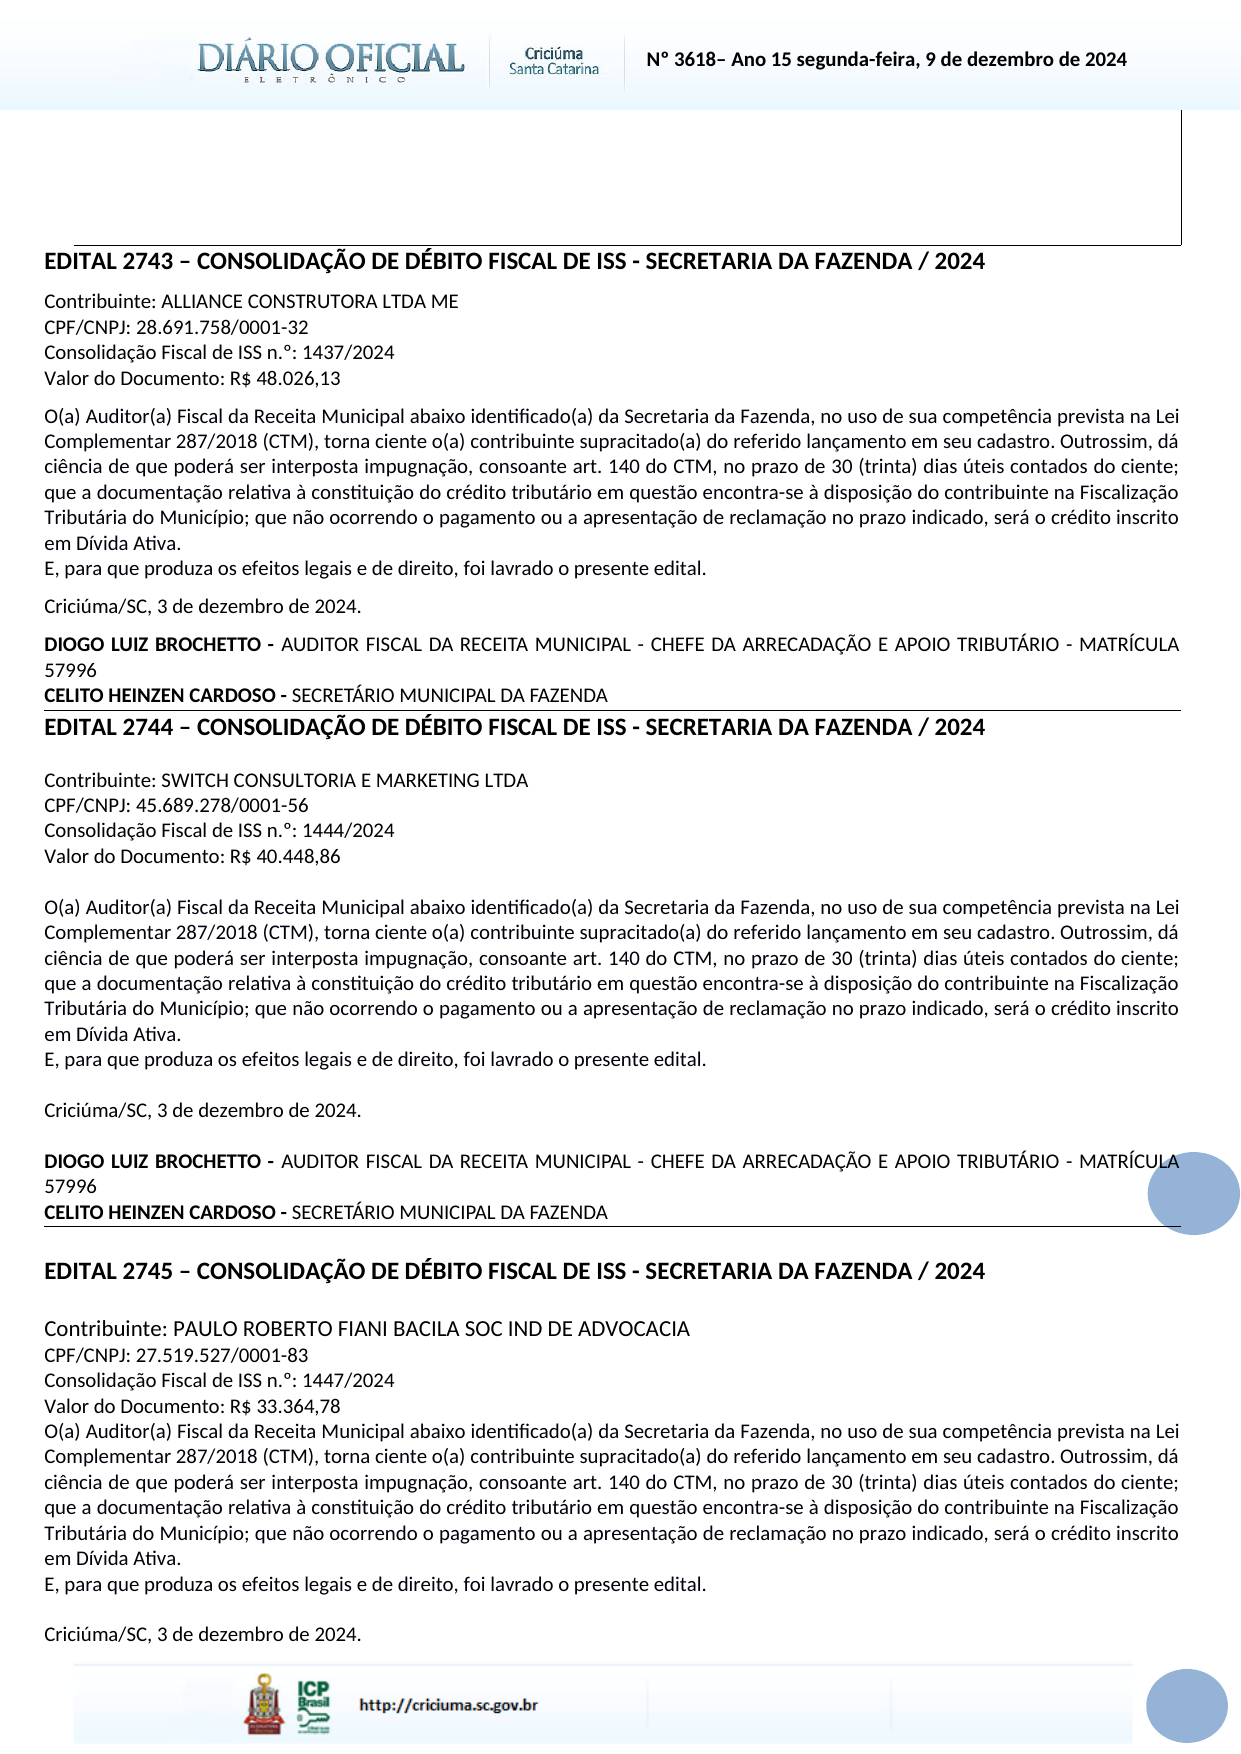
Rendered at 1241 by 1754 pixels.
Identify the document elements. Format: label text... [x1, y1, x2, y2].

text Consolidação Fiscal de ISS n.º: 1447/2024 [44, 1367, 1181, 1393]
text E, para que produza os efeitos legais e de direito, foi lavrado o presente edital. [44, 1571, 1181, 1596]
text CPF/CNPJ: 27.519.527/0001-83 [44, 1342, 1181, 1367]
text Contribuinte: ALLIANCE CONSTRUTORA LTDA ME [44, 288, 1181, 314]
text EDITAL 2745 – CONSOLIDAÇÃO DE DÉBITO FISCAL DE ISS - SECRETARIA DA FAZENDA / 2024 [44, 1256, 1181, 1286]
text DIOGO LUIZ BROCHETTO - AUDITOR FISCAL DA RECEITA MUNICIPAL - CHEFE DA ARRECADAÇÃO E APOIO TRIBUTÁRIO - MATRÍCULA 57996 [44, 632, 1181, 682]
text EDITAL 2744 – CONSOLIDAÇÃO DE DÉBITO FISCAL DE ISS - SECRETARIA DA FAZENDA / 2024 [44, 711, 1181, 741]
text Criciúma/SC, 3 de dezembro de 2024. [44, 1097, 1181, 1123]
text CPF/CNPJ: 45.689.278/0001-56 [44, 792, 1181, 818]
text Consolidação Fiscal de ISS n.º: 1437/2024 [44, 339, 1181, 365]
text DIOGO LUIZ BROCHETTO - AUDITOR FISCAL DA RECEITA MUNICIPAL - CHEFE DA ARRECADAÇÃO E APOIO TRIBUTÁRIO - MATRÍCULA 57996 [44, 1148, 1181, 1199]
text E, para que produza os efeitos legais e de direito, foi lavrado o presente edital. [44, 1046, 1181, 1072]
text Consolidação Fiscal de ISS n.º: 1444/2024 [44, 818, 1181, 843]
text Criciúma/SC, 3 de dezembro de 2024. [44, 593, 1181, 619]
text Valor do Documento: R$ 33.364,78 [44, 1393, 1181, 1418]
text O(a) Auditor(a) Fiscal da Receita Municipal abaixo identificado(a) da Secretaria da Fazenda, no uso de sua competência prevista na Lei Complementar 287/2018 (CTM), torna ciente o(a) contribuinte supracitado(a) do referido lançamento em seu cadastro. Outrossim, dá ciência de que poderá ser interposta impugnação, consoante art. 140 do CTM, no prazo de 30 (trinta) dias úteis contados do ciente; que a documentação relativa à constituição do crédito tributário em questão encontra-se à disposição do contribuinte na Fiscalização Tributária do Município; que não ocorrendo o pagamento ou a apresentação de reclamação no prazo indicado, será o crédito inscrito em Dívida Ativa. [44, 894, 1181, 1046]
text Criciúma/SC, 3 de dezembro de 2024. [44, 1622, 1181, 1647]
text CELITO HEINZEN CARDOSO - SECRETÁRIO MUNICIPAL DA FAZENDA [44, 682, 1181, 710]
text O(a) Auditor(a) Fiscal da Receita Municipal abaixo identificado(a) da Secretaria da Fazenda, no uso de sua competência prevista na Lei Complementar 287/2018 (CTM), torna ciente o(a) contribuinte supracitado(a) do referido lançamento em seu cadastro. Outrossim, dá ciência de que poderá ser interposta impugnação, consoante art. 140 do CTM, no prazo de 30 (trinta) dias úteis contados do ciente; que a documentação relativa à constituição do crédito tributário em questão encontra-se à disposição do contribuinte na Fiscalização Tributária do Município; que não ocorrendo o pagamento ou a apresentação de reclamação no prazo indicado, será o crédito inscrito em Dívida Ativa. [44, 403, 1181, 555]
text E, para que produza os efeitos legais e de direito, foi lavrado o presente edital. [44, 555, 1181, 581]
text Contribuinte: PAULO ROBERTO FIANI BACILA SOC IND DE ADVOCACIA [44, 1314, 1181, 1342]
text O(a) Auditor(a) Fiscal da Receita Municipal abaixo identificado(a) da Secretaria da Fazenda, no uso de sua competência prevista na Lei Complementar 287/2018 (CTM), torna ciente o(a) contribuinte supracitado(a) do referido lançamento em seu cadastro. Outrossim, dá ciência de que poderá ser interposta impugnação, consoante art. 140 do CTM, no prazo de 30 (trinta) dias úteis contados do ciente; que a documentação relativa à constituição do crédito tributário em questão encontra-se à disposição do contribuinte na Fiscalização Tributária do Município; que não ocorrendo o pagamento ou a apresentação de reclamação no prazo indicado, será o crédito inscrito em Dívida Ativa. [44, 1418, 1181, 1571]
text Contribuinte: SWITCH CONSULTORIA E MARKETING LTDA [44, 767, 1181, 792]
text CELITO HEINZEN CARDOSO - SECRETÁRIO MUNICIPAL DA FAZENDA [44, 1199, 1163, 1226]
text CPF/CNPJ: 28.691.758/0001-32 [44, 314, 1181, 339]
text Valor do Documento: R$ 48.026,13 [44, 365, 1181, 390]
text Valor do Documento: R$ 40.448,86 [44, 843, 1181, 868]
text EDITAL 2743 – CONSOLIDAÇÃO DE DÉBITO FISCAL DE ISS - SECRETARIA DA FAZENDA / 2024 [44, 245, 1181, 276]
